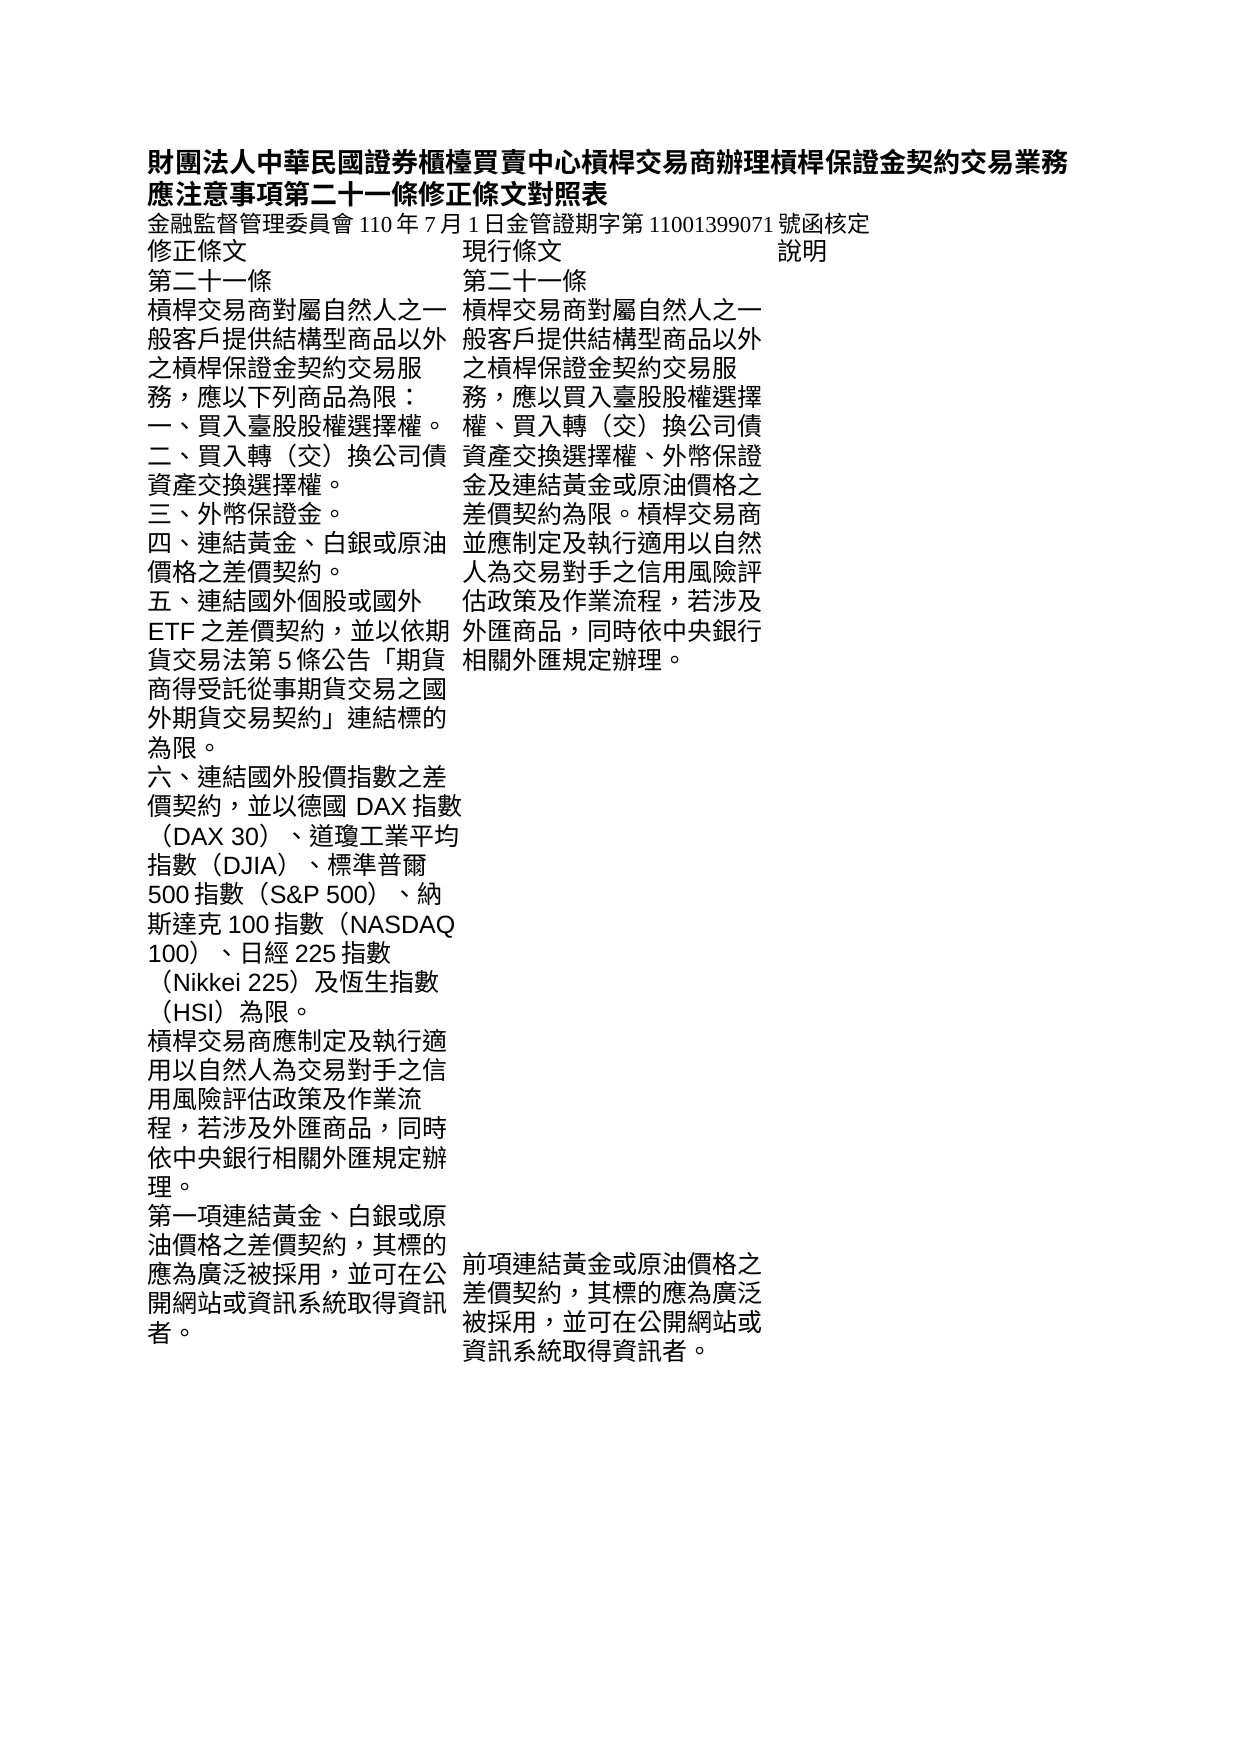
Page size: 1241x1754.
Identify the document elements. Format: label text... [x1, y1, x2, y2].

table_header 現行條文 [463, 238, 777, 267]
table_cell 第二十一條 槓桿交易商對屬自然人之一般客戶提供結構型商品以外之槓桿保證金契約交易服務，應以買入臺股股權選擇權、買入轉（交）換公司債資產交換選擇權、外幣保證金及連結黃金或原油價格之差價契約為限。槓桿交易商並應制定及執行適用以自然人為交易對手之信用風險評估政策及作業流程，若涉及外匯商品，同時依中央銀行相關外匯規定辦理。 前項連結黃金或原油價格之差價契約，其標的應為廣泛被採用，並可在公開網站或資訊系統取得資訊者。 [463, 267, 777, 1377]
text 金融監督管理委員會110年7月1日金管證期字第11001399071號函核定 [148, 211, 1092, 238]
table_header 說明 [778, 238, 1092, 267]
table_cell 第二十一條 槓桿交易商對屬自然人之一般客戶提供結構型商品以外之槓桿保證金契約交易服務，應以下列商品為限： 一、買入臺股股權選擇權。 二、買入轉（交）換公司債資產交換選擇權。 三、外幣保證金。 四、連結黃金、白銀或原油價格之差價契約。 五、連結國外個股或國外ETF之差價契約，並以依期貨交易法第5條公告「期貨商得受託從事期貨交易之國外期貨交易契約」連結標的為限。 六、連結國外股價指數之差價契約，並以德國 DAX指數（DAX 30）、道瓊工業平均指數（DJIA）、標準普爾500指數（S&P 500）、納斯達克100指數（NASDAQ 100）、日經225指數（Nikkei 225）及恆生指數（HSI）為限。 槓桿交易商應制定及執行適用以自然人為交易對手之信用風險評估政策及作業流程，若涉及外匯商品，同時依中央銀行相關外匯規定辦理。 第一項連結黃金、白銀或原油價格之差價契約，其標的應為廣泛被採用，並可在公開網站或資訊系統取得資訊者。 [148, 267, 463, 1377]
text 財團法人中華民國證券櫃檯買賣中心槓桿交易商辦理槓桿保證金契約交易業務應注意事項第二十一條修正條文對照表 [148, 148, 1092, 211]
table_header 修正條文 [148, 238, 463, 267]
table_cell [778, 267, 1092, 1377]
